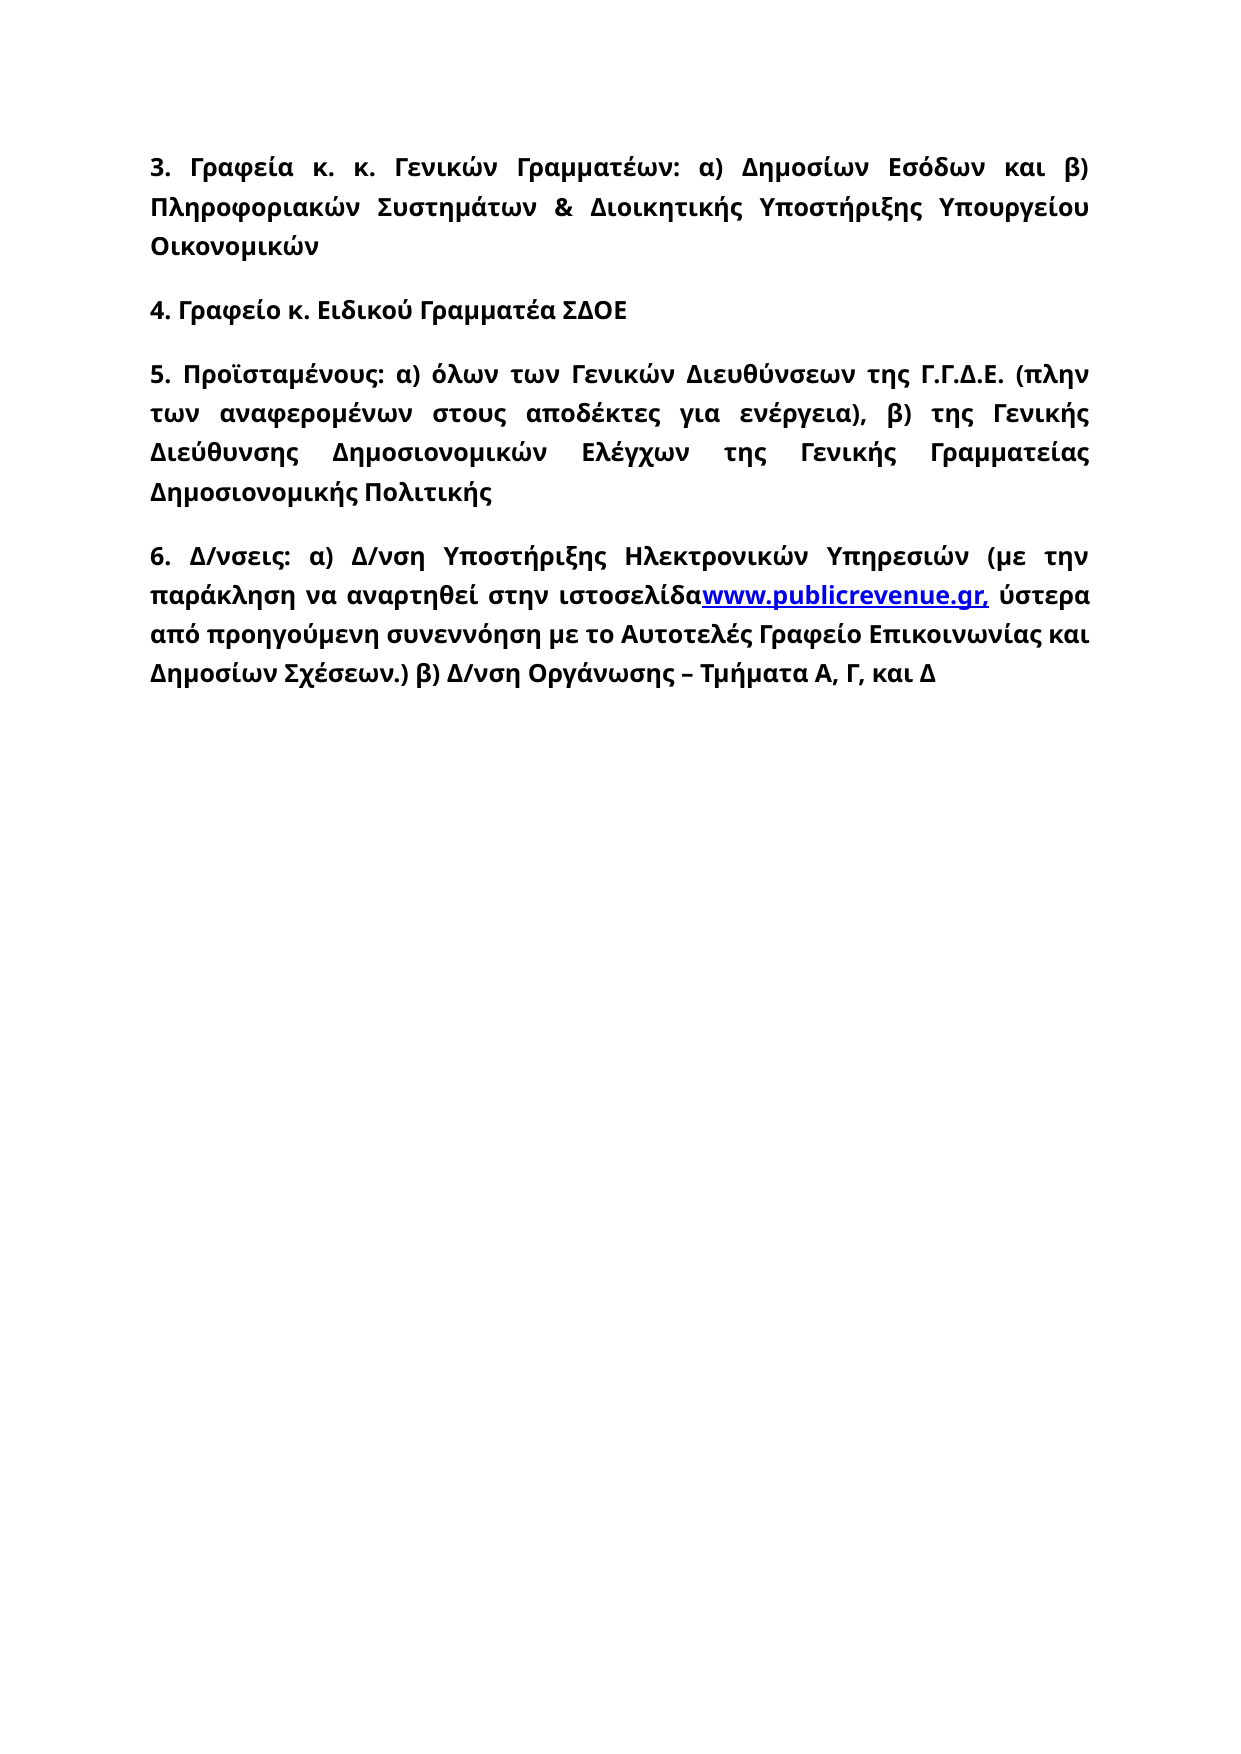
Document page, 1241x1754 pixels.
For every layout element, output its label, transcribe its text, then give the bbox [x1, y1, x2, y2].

text 3. Γραφεία κ. κ. Γενικών Γραμματέων: α) Δημοσίων Εσόδων και β) Πληροφοριακών Συστημάτων & Διοικητικής Υποστήριξης Υπουργείου Οικονομικών [150, 150, 1090, 262]
text 6. Δ/νσεις: α) Δ/νση Υποστήριξης Ηλεκτρονικών Υπηρεσιών (με την παράκληση να αναρτηθεί στην ιστοσελίδαwww.publicrevenue.gr, ύστερα από προηγούμενη συνεννόηση με το Αυτοτελές Γραφείο Επικοινωνίας και Δημοσίων Σχέσεων.) β) Δ/νση Οργάνωσης – Τμήματα Α, Γ, και Δ [150, 538, 1090, 690]
text 4. Γραφείο κ. Ειδικού Γραμματέα ΣΔΟΕ [150, 292, 1090, 327]
text 5. Προϊσταμένους: α) όλων των Γενικών Διευθύνσεων της Γ.Γ.Δ.Ε. (πλην των αναφερομένων στους αποδέκτες για ενέργεια), β) της Γενικής Διεύθυνσης Δημοσιονομικών Ελέγχων της Γενικής Γραμματείας Δημοσιονομικής Πολιτικής [150, 357, 1090, 508]
